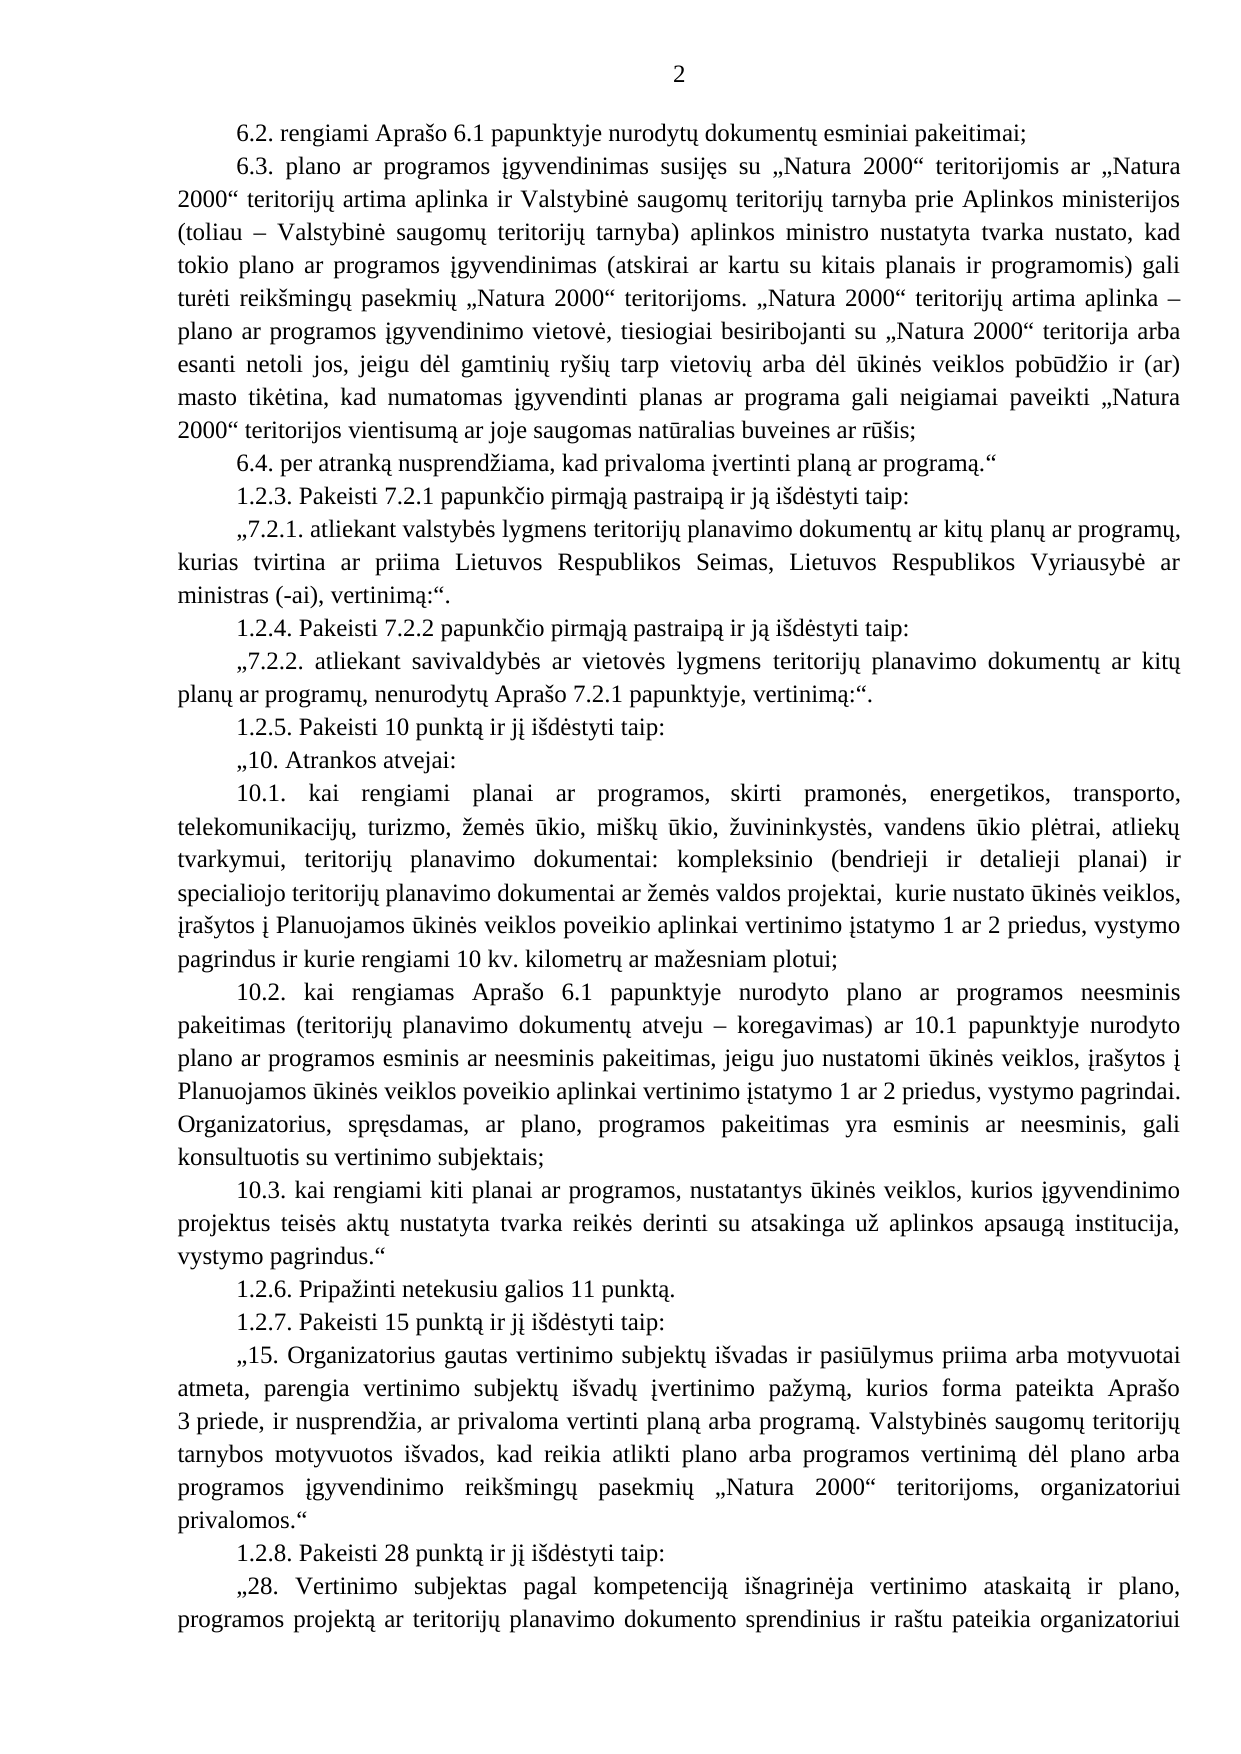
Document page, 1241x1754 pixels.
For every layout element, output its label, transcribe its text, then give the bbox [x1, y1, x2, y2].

text 10.1. kai rengiami planai ar programos, skirti pramonės, energetikos, transporto, telekomunikacijų, turizmo, žemės ūkio, miškų ūkio, žuvininkystės, vandens ūkio plėtrai, atliekų tvarkymui, teritorijų planavimo dokumentai: kompleksinio (bendrieji ir detalieji planai) ir specialiojo teritorijų planavimo dokumentai ar žemės valdos projektai, kurie nustato ūkinės veiklos, įrašytos į Planuojamos ūkinės veiklos poveikio aplinkai vertinimo įstatymo 1 ar 2 priedus, vystymo pagrindus ir kurie rengiami 10 kv. kilometrų ar mažesniam plotui; [177, 778, 1181, 972]
text 6.4. per atranką nusprendžiama, kad privaloma įvertinti planą ar programą.“ [177, 448, 1181, 477]
text 1.2.5. Pakeisti 10 punktą ir jį išdėstyti taip: [177, 712, 1181, 741]
text 10.3. kai rengiami kiti planai ar programos, nustatantys ūkinės veiklos, kurios įgyvendinimo projektus teisės aktų nustatyta tvarka reikės derinti su atsakinga už aplinkos apsaugą institucija, vystymo pagrindus.“ [177, 1175, 1181, 1269]
text „28. Vertinimo subjektas pagal kompetenciją išnagrinėja vertinimo ataskaitą ir plano, programos projektą ar teritorijų planavimo dokumento sprendinius ir raštu pateikia organizatoriui [177, 1571, 1181, 1633]
text „15. Organizatorius gautas vertinimo subjektų išvadas ir pasiūlymus priima arba motyvuotai atmeta, parengia vertinimo subjektų išvadų įvertinimo pažymą, kurios forma pateikta Aprašo 3 priede, ir nusprendžia, ar privaloma vertinti planą arba programą. Valstybinės saugomų teritorijų tarnybos motyvuotos išvados, kad reikia atlikti plano arba programos vertinimą dėl plano arba programos įgyvendinimo reikšmingų pasekmių „Natura 2000“ teritorijoms, organizatoriui privalomos.“ [177, 1340, 1181, 1534]
text 1.2.6. Pripažinti netekusiu galios 11 punktą. [177, 1274, 1181, 1303]
text „7.2.1. atliekant valstybės lygmens teritorijų planavimo dokumentų ar kitų planų ar programų, kurias tvirtina ar priima Lietuvos Respublikos Seimas, Lietuvos Respublikos Vyriausybė ar ministras (-ai), vertinimą:“. [177, 514, 1181, 609]
text 1.2.3. Pakeisti 7.2.1 papunkčio pirmąją pastraipą ir ją išdėstyti taip: [177, 481, 1181, 510]
text 10.2. kai rengiamas Aprašo 6.1 papunktyje nurodyto plano ar programos neesminis pakeitimas (teritorijų planavimo dokumentų atveju – koregavimas) ar 10.1 papunktyje nurodyto plano ar programos esminis ar neesminis pakeitimas, jeigu juo nustatomi ūkinės veiklos, įrašytos į Planuojamos ūkinės veiklos poveikio aplinkai vertinimo įstatymo 1 ar 2 priedus, vystymo pagrindai. Organizatorius, spręsdamas, ar plano, programos pakeitimas yra esminis ar neesminis, gali konsultuotis su vertinimo subjektais; [177, 977, 1181, 1171]
text „7.2.2. atliekant savivaldybės ar vietovės lygmens teritorijų planavimo dokumentų ar kitų planų ar programų, nenurodytų Aprašo 7.2.1 papunktyje, vertinimą:“. [177, 646, 1181, 708]
text 1.2.7. Pakeisti 15 punktą ir jį išdėstyti taip: [177, 1307, 1181, 1336]
text 6.3. plano ar programos įgyvendinimas susijęs su „Natura 2000“ teritorijomis ar „Natura 2000“ teritorijų artima aplinka ir Valstybinė saugomų teritorijų tarnyba prie Aplinkos ministerijos (toliau – Valstybinė saugomų teritorijų tarnyba) aplinkos ministro nustatyta tvarka nustato, kad tokio plano ar programos įgyvendinimas (atskirai ar kartu su kitais planais ir programomis) gali turėti reikšmingų pasekmių „Natura 2000“ teritorijoms. „Natura 2000“ teritorijų artima aplinka – plano ar programos įgyvendinimo vietovė, tiesiogiai besiribojanti su „Natura 2000“ teritorija arba esanti netoli jos, jeigu dėl gamtinių ryšių tarp vietovių arba dėl ūkinės veiklos pobūdžio ir (ar) masto tikėtina, kad numatomas įgyvendinti planas ar programa gali neigiamai paveikti „Natura 2000“ teritorijos vientisumą ar joje saugomas natūralias buveines ar rūšis; [177, 151, 1181, 444]
text 1.2.4. Pakeisti 7.2.2 papunkčio pirmąją pastraipą ir ją išdėstyti taip: [177, 613, 1181, 642]
text 6.2. rengiami Aprašo 6.1 papunktyje nurodytų dokumentų esminiai pakeitimai; [177, 118, 1181, 147]
text „10. Atrankos atvejai: [177, 746, 1181, 774]
text 1.2.8. Pakeisti 28 punktą ir jį išdėstyti taip: [177, 1538, 1181, 1567]
